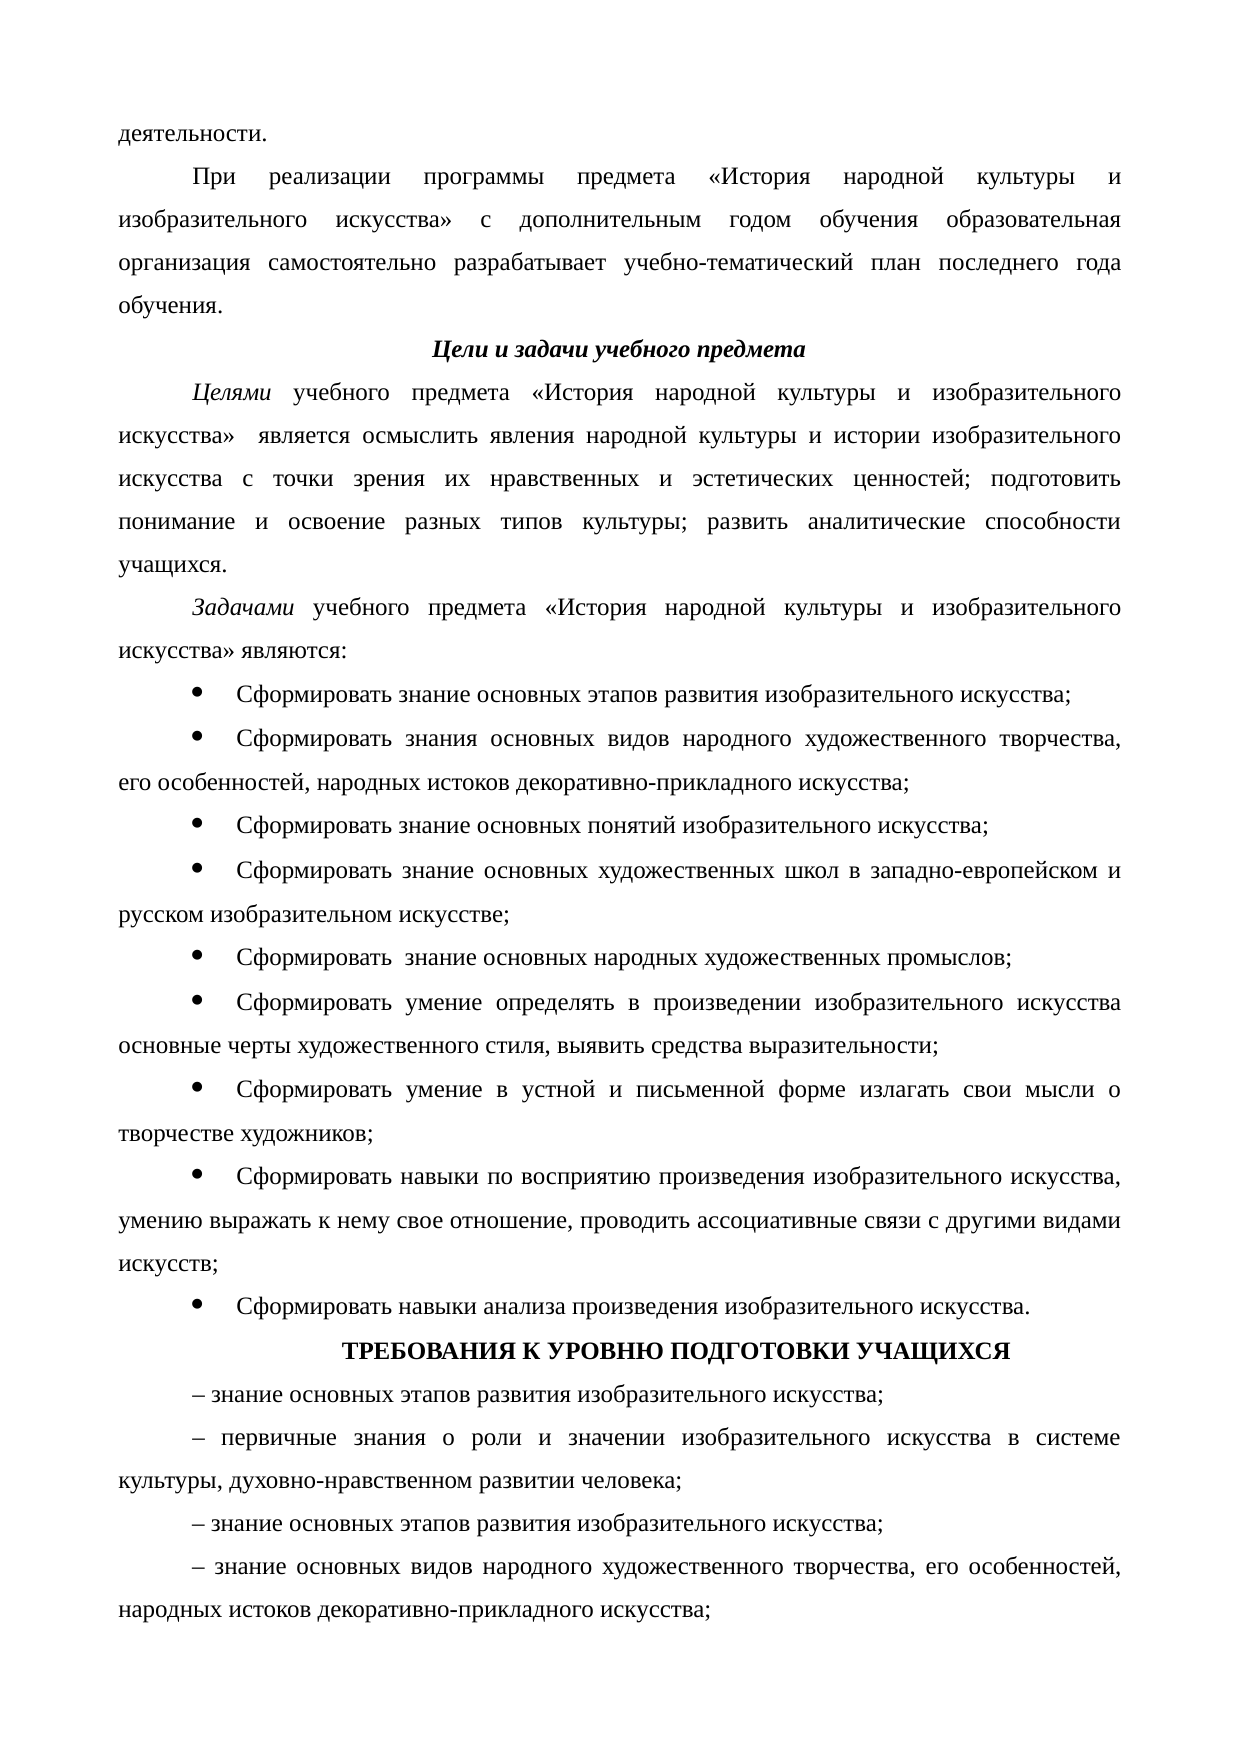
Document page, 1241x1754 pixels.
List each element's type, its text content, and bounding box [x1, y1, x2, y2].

text Задачами учебного предмета «История народной культуры и изобразительного искусства» являются: [118, 592, 1122, 664]
text – знание основных этапов развития изобразительного искусства; [118, 1379, 1122, 1408]
text – первичные знания о роли и значении изобразительного искусства в системе культуры, духовно-нравственном развитии человека; [118, 1422, 1122, 1494]
list Сформировать умение в устной и письменной форме излагать свои мысли о творчестве художников; [118, 1074, 1122, 1147]
list Сформировать знание основных понятий изобразительного искусства; [118, 810, 1122, 840]
text – знание основных видов народного художественного творчества, его особенностей, народных истоков декоративно-прикладного искусства; [118, 1551, 1122, 1623]
list Сформировать навыки анализа произведения изобразительного искусства. [118, 1291, 1122, 1321]
text – знание основных этапов развития изобразительного искусства; [118, 1508, 1122, 1537]
list Сформировать знание основных художественных школ в западно-европейском и русском изобразительном искусстве; [118, 855, 1122, 928]
list Сформировать знание основных народных художественных промыслов; [118, 942, 1122, 972]
list Сформировать навыки по восприятию произведения изобразительного искусства, умению выражать к нему свое отношение, проводить ассоциативные связи с другими видами искусств; [118, 1161, 1122, 1277]
list Сформировать умение определять в произведении изобразительного искусства основные черты художественного стиля, выявить средства выразительности; [118, 987, 1122, 1059]
text ТРЕБОВАНИЯ К УРОВНЮ ПОДГОТОВКИ УЧАЩИХСЯ [231, 1336, 1122, 1364]
text Целями учебного предмета «История народной культуры и изобразительного искусства» является осмыслить явления народной культуры и истории изобразительного искусства с точки зрения их нравственных и эстетических ценностей; подготовить понимание и освоение разных типов культуры; развить аналитические способности учащихся. [118, 377, 1122, 578]
text деятельности. [118, 118, 1122, 147]
text Цели и задачи учебного предмета [118, 334, 1122, 362]
list Сформировать знания основных видов народного художественного творчества, его особенностей, народных истоков декоративно-прикладного искусства; [118, 723, 1122, 796]
text При реализации программы предмета «История народной культуры и изобразительного искусства» с дополнительным годом обучения образовательная организация самостоятельно разрабатывает учебно-тематический план последнего года обучения. [118, 161, 1122, 319]
list Сформировать знание основных этапов развития изобразительного искусства; [118, 679, 1122, 708]
